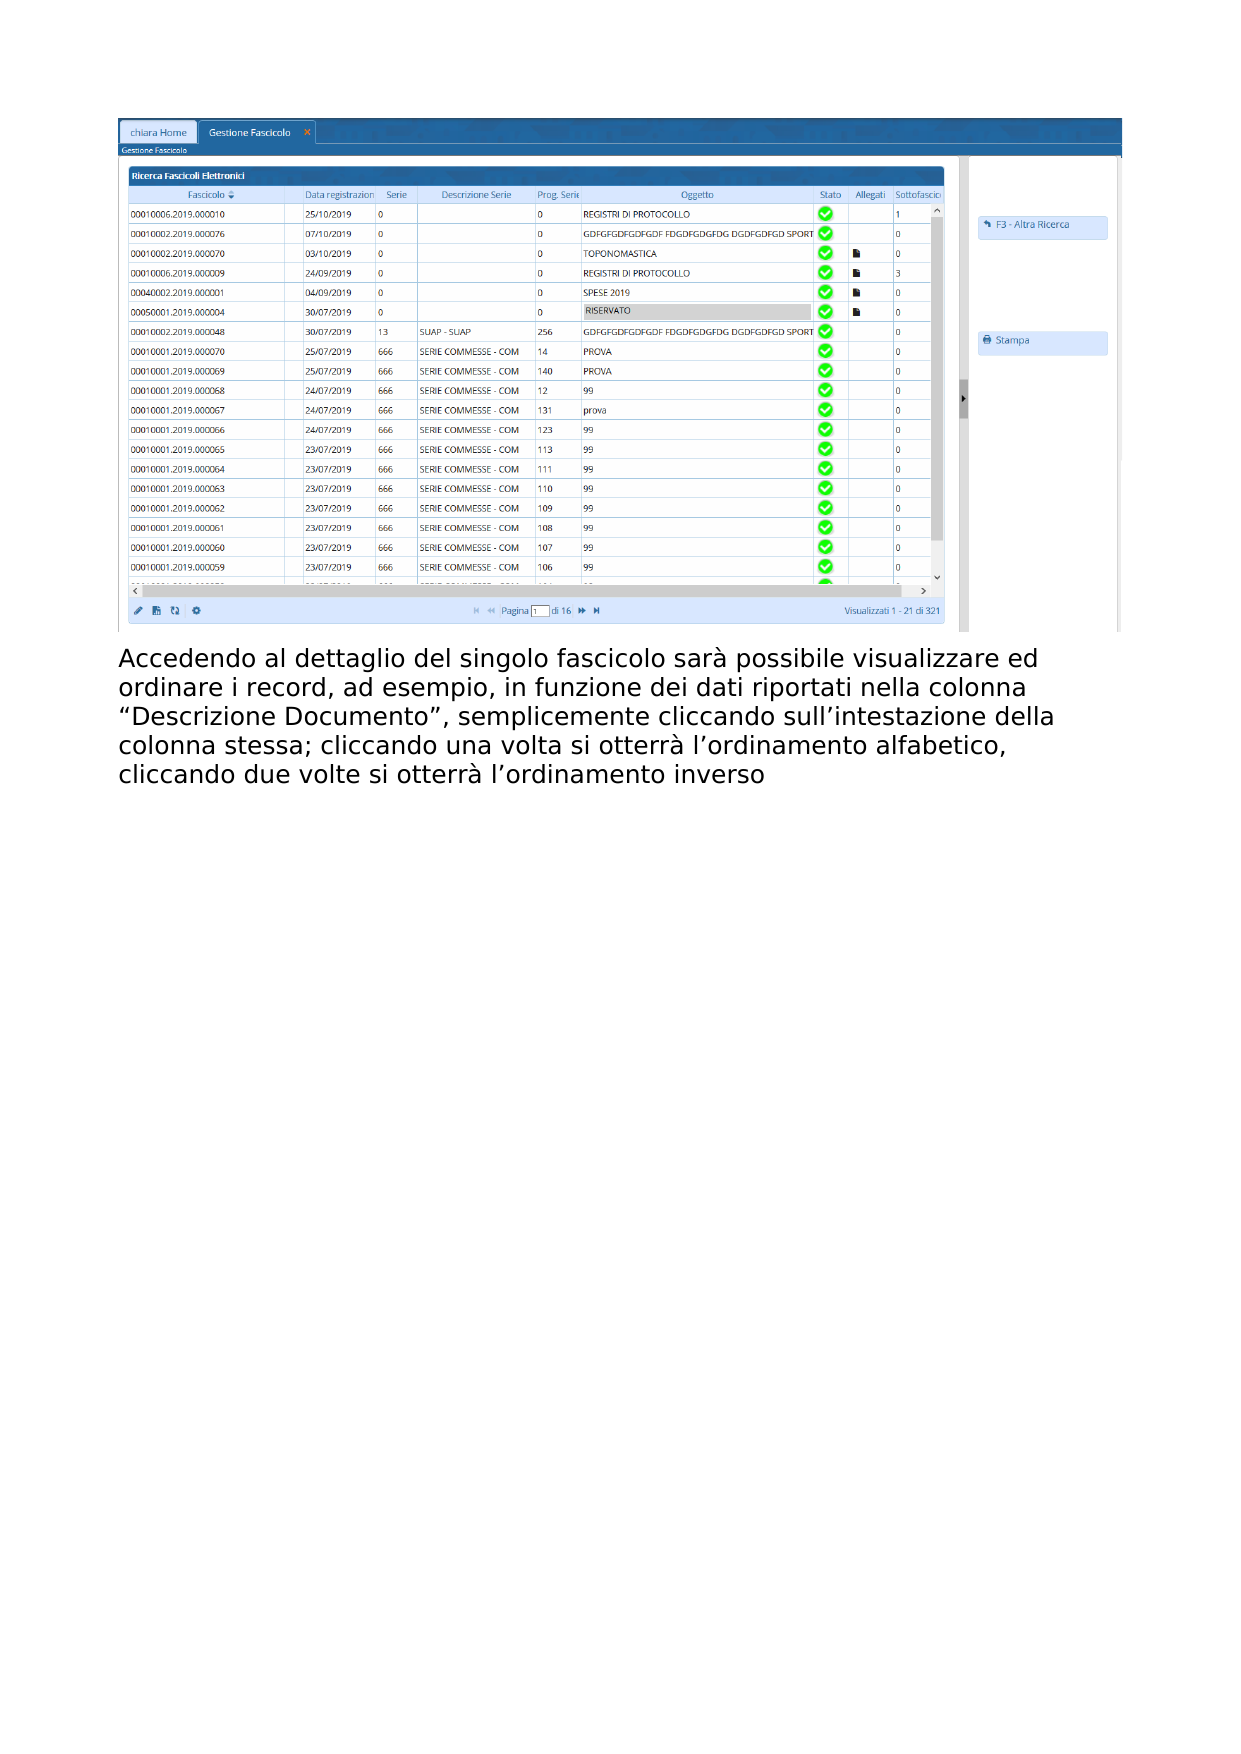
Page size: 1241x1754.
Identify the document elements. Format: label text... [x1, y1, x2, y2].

picture [118, 118, 1123, 632]
text Accedendo al dettaglio del singolo fascicolo sarà possibile visualizzare ed ordinare i record, ad esempio, in funzione dei dati riportati nella colonna “Descrizione Documento”, semplicemente cliccando sull’intestazione della colonna stessa; cliccando una volta si otterrà l’ordinamento alfabetico, cliccando due volte si otterrà l’ordinamento inverso [118, 644, 1122, 790]
